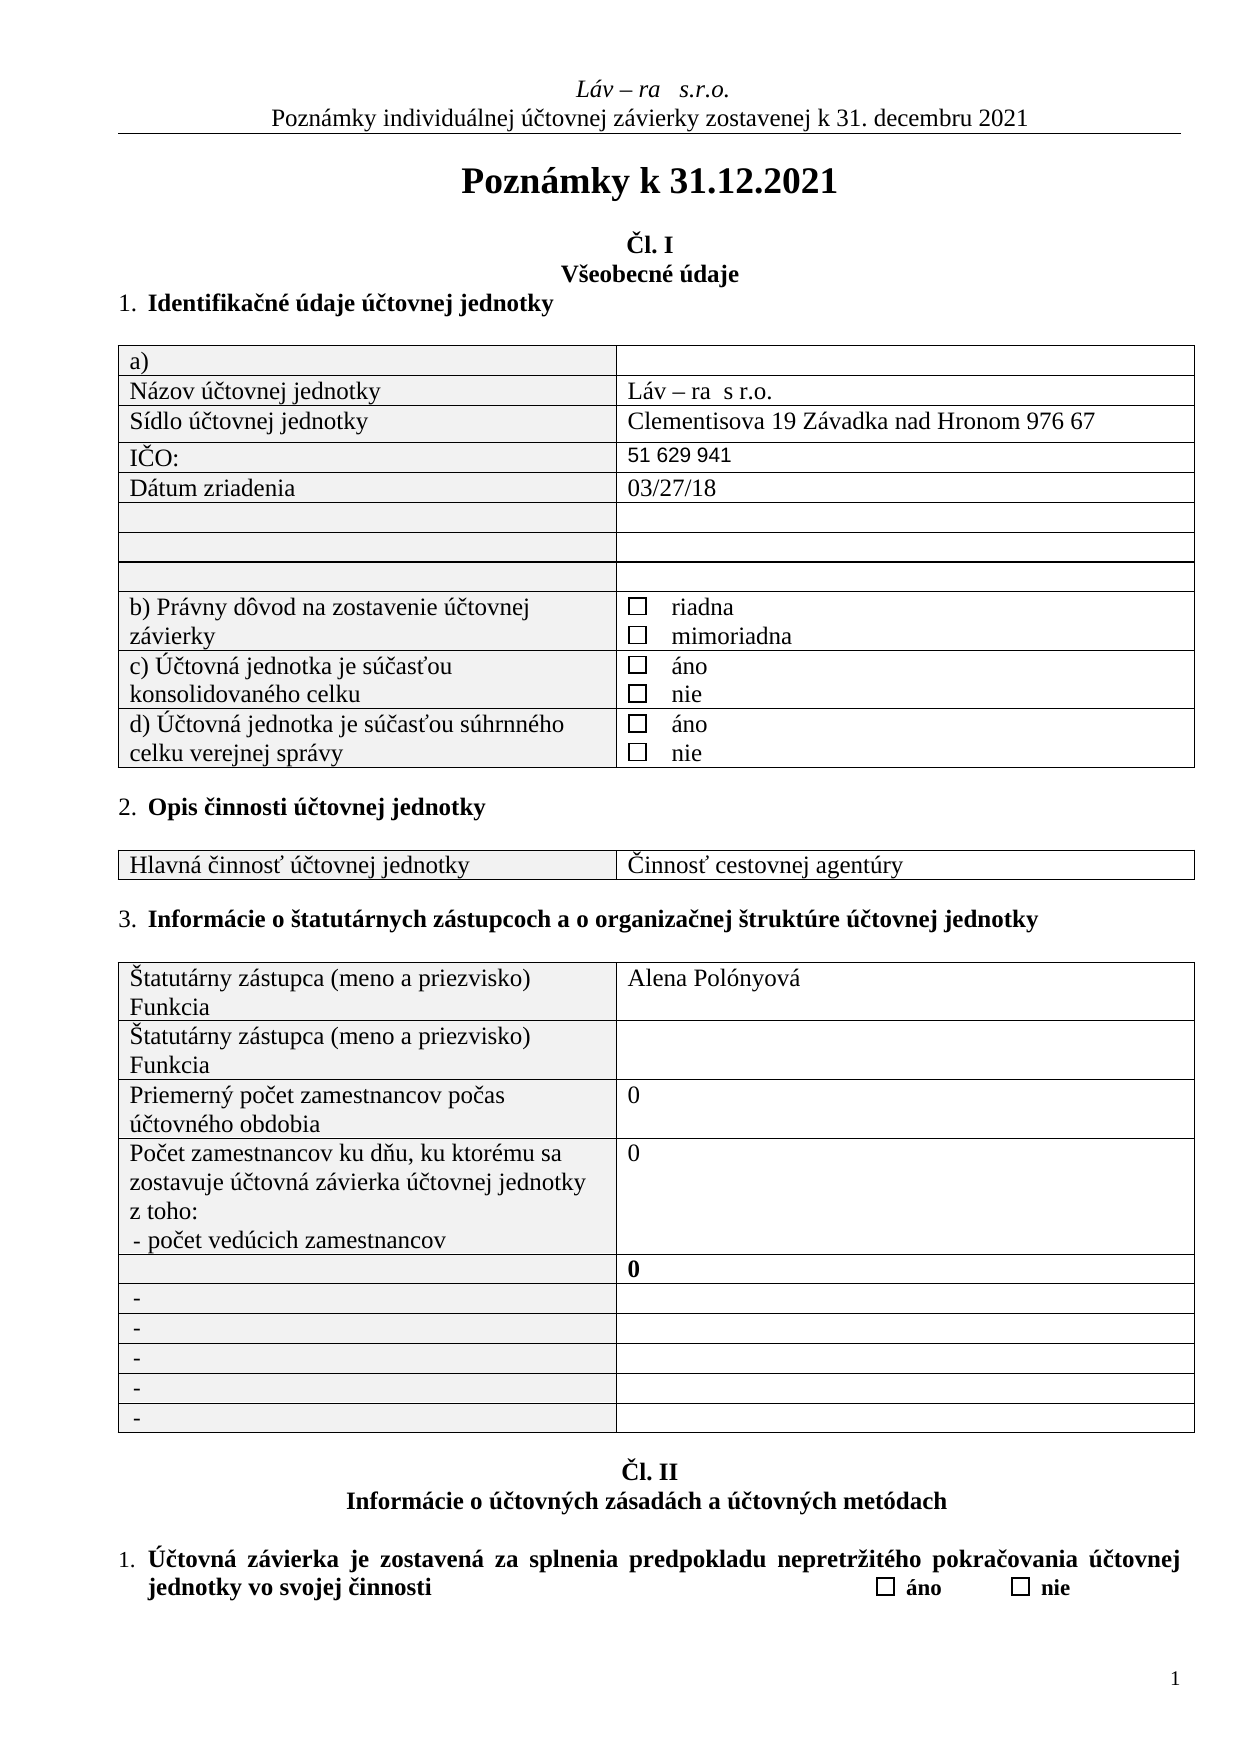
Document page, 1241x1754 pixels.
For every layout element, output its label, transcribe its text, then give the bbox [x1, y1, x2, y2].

table_header Alena Polónyová [617, 963, 1194, 1020]
table_cell [617, 1344, 1194, 1373]
table_header [617, 346, 1194, 375]
table_cell Štatutárny zástupca (meno a priezvisko) Funkcia [119, 1021, 616, 1079]
table_cell [617, 1284, 1194, 1313]
table_cell [617, 1314, 1194, 1343]
table_cell Clementisova 19 Závadka nad Hronom 976 67 [617, 406, 1194, 442]
table_cell [617, 1374, 1194, 1402]
text Informácie o účtovných zásadách a účtovných metódach [118, 1486, 1181, 1515]
table_header Štatutárny zástupca (meno a priezvisko) Funkcia [119, 963, 616, 1020]
table_cell [119, 1344, 616, 1373]
table_cell 27.03.18 [617, 473, 1194, 502]
table_cell Sídlo účtovnej jednotky [119, 406, 616, 442]
table_cell [119, 503, 616, 532]
table_cell [617, 503, 1194, 532]
table_header a) [119, 346, 616, 375]
list Opis činnosti účtovnej jednotky [118, 792, 1181, 821]
table_cell b) Právny dôvod na zostavenie účtovnej závierky [119, 592, 616, 650]
table_cell Dátum zriadenia [119, 473, 616, 502]
table_cell Láv – ra s r.o. [617, 376, 1194, 405]
table_cell c) Účtovná jednotka je súčasťou konsolidovaného celku [119, 651, 616, 708]
table_cell 0 [617, 1139, 1194, 1253]
table_cell 0 [617, 1255, 1194, 1283]
text Poznámky k 31.12.2021 [118, 158, 1181, 202]
table_cell [617, 1404, 1194, 1432]
table_cell [119, 1404, 616, 1432]
table_header Činnosť cestovnej agentúry [617, 851, 1194, 879]
table_cell áno nie [617, 651, 1194, 708]
list Účtovná závierka je zostavená za splnenia predpokladu nepretržitého pokračovania účtovnej jednotky vo svojej činnosti áno nie [118, 1544, 1181, 1601]
list Informácie o štatutárnych zástupcoch a o organizačnej štruktúre účtovnej jednotky [118, 904, 1181, 933]
list Identifikačné údaje účtovnej jednotky [118, 288, 1181, 317]
table_cell IČO: [119, 443, 616, 472]
table_cell Priemerný počet zamestnancov počas účtovného obdobia [119, 1080, 616, 1137]
table_cell [119, 563, 616, 591]
table_cell [119, 1314, 616, 1343]
table_cell 51 629 941 [617, 443, 1194, 472]
table_cell [119, 1284, 616, 1313]
table_cell d) Účtovná jednotka je súčasťou súhrnného celku verejnej správy [119, 709, 616, 767]
table_cell áno nie [617, 709, 1194, 767]
table_cell [119, 1374, 616, 1402]
text Čl. II [118, 1457, 1181, 1486]
table_cell [617, 563, 1194, 591]
text Všeobecné údaje [118, 259, 1181, 288]
table_cell Počet zamestnancov ku dňu, ku ktorému sa zostavuje účtovná závierka účtovnej jednotky z toho: počet vedúcich zamestnancov [119, 1139, 616, 1253]
text Čl. I [118, 230, 1181, 259]
table_cell [617, 1021, 1194, 1079]
table_cell [617, 533, 1194, 561]
table_header Hlavná činnosť účtovnej jednotky [119, 851, 616, 879]
table_cell [119, 533, 616, 561]
table_cell [119, 1255, 616, 1283]
table_cell 0 [617, 1080, 1194, 1137]
table_cell riadna mimoriadna [617, 592, 1194, 650]
table_cell Názov účtovnej jednotky [119, 376, 616, 405]
